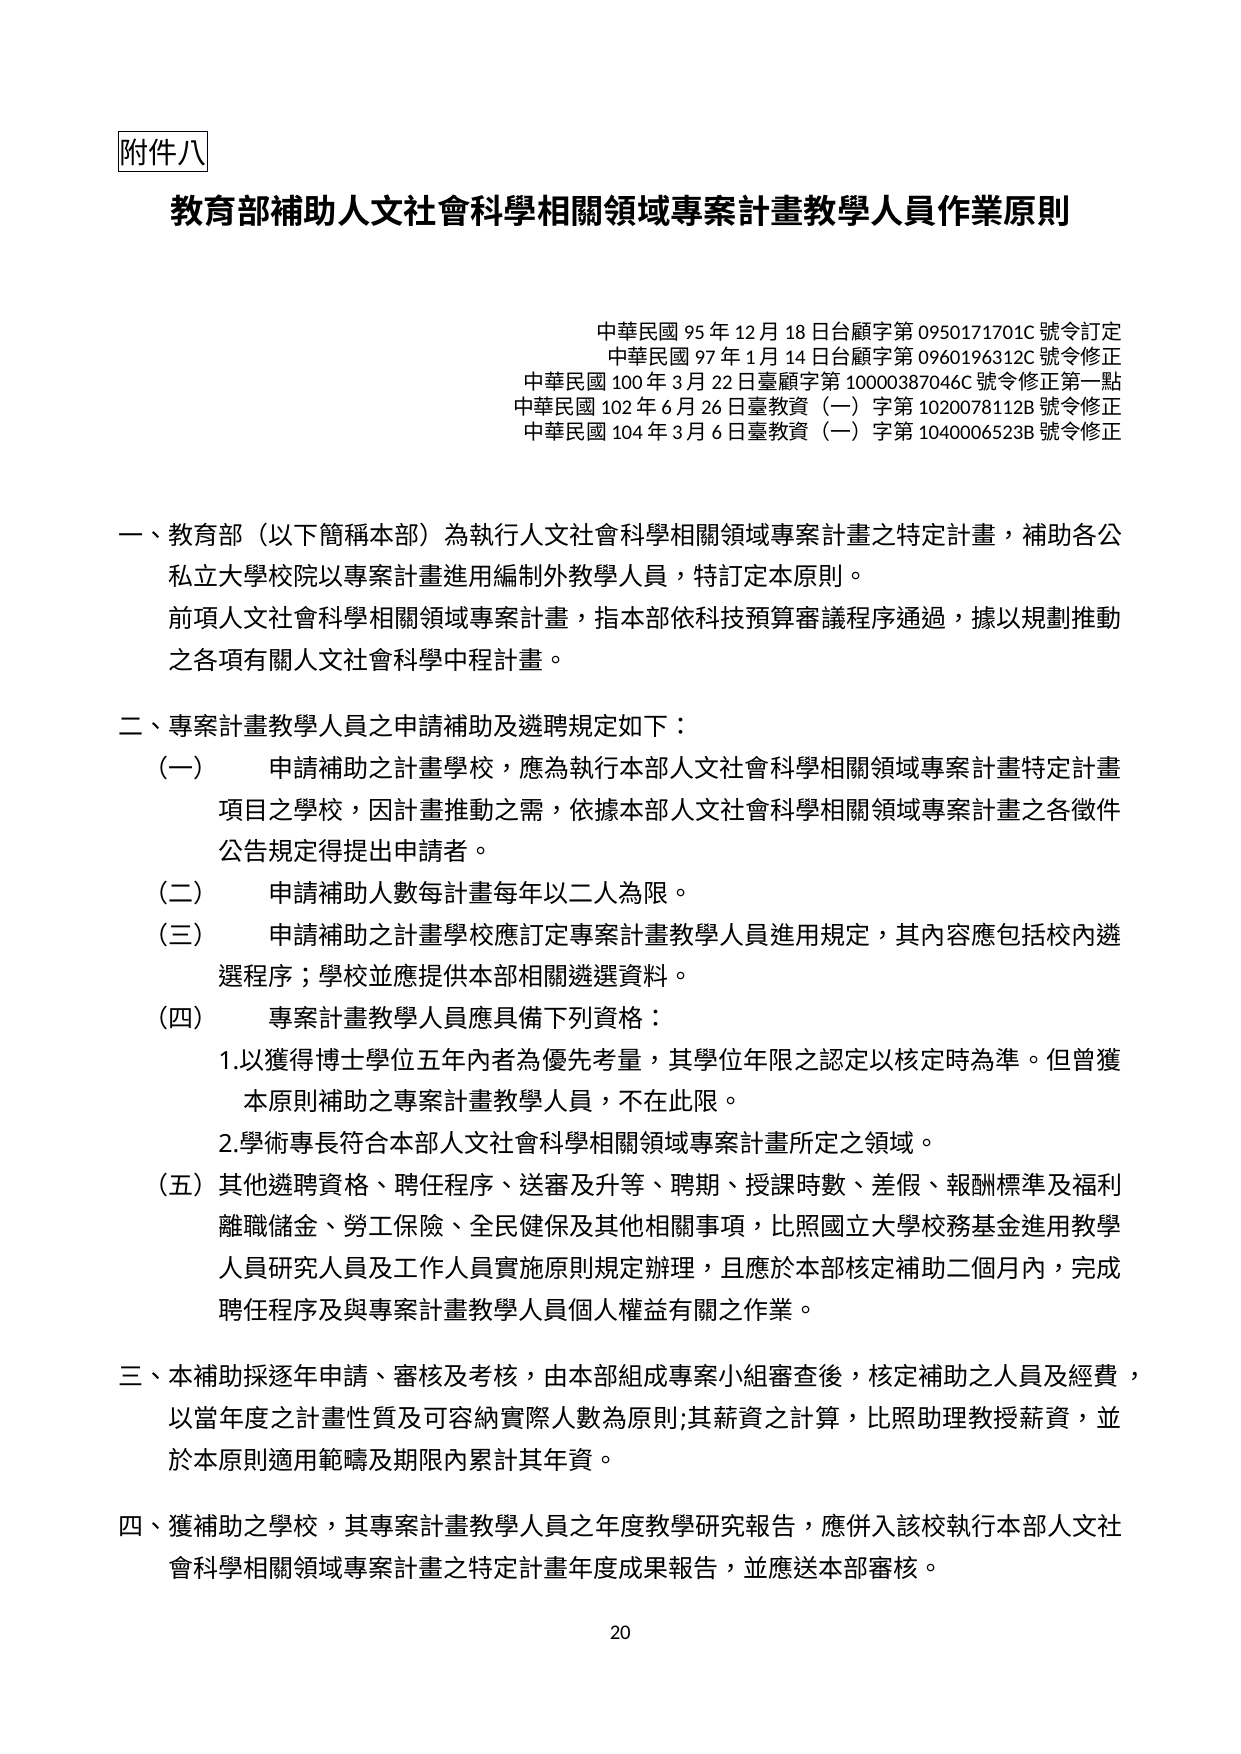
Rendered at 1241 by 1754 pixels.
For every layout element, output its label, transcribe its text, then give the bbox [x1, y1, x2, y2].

text 教育部補助人文社會科學相關領域專案計畫教學人員作業原則 [118, 185, 1122, 233]
text 一、教育部（以下簡稱本部）為執行人文社會科學相關領域專案計畫之特定計畫，補助各公私立大學校院以專案計畫進用編制外教學人員，特訂定本原則。 [118, 511, 1122, 594]
text 中華民國102年6月26日臺教資（一）字第1020078112B號令修正 中華民國104年3月6日臺教資（一）字第1040006523B號令修正 [118, 394, 1122, 444]
text 前項人文社會科學相關領域專案計畫，指本部依科技預算審議程序通過，據以規劃推動之各項有關人文社會科學中程計畫。 [168, 594, 1122, 677]
text [208, 131, 1122, 172]
text 中華民國100年3月22日臺顧字第10000387046C號令修正第一點 [118, 369, 1122, 394]
text 三、本補助採逐年申請、審核及考核，由本部組成專案小組審查後，核定補助之人員及經費，以當年度之計畫性質及可容納實際人數為原則;其薪資之計算，比照助理教授薪資，並於本原則適用範疇及期限內累計其年資。 [118, 1352, 1122, 1477]
text 中華民國95年12月18日台顧字第0950171701C號令訂定 [118, 319, 1122, 344]
text 2.學術專長符合本部人文社會科學相關領域專案計畫所定之領域。 [193, 1119, 1122, 1161]
list 申請補助人數每計畫每年以二人為限。 [143, 869, 1122, 911]
list 專案計畫教學人員應具備下列資格： [143, 994, 1122, 1036]
text 二、專案計畫教學人員之申請補助及遴聘規定如下： [118, 702, 1122, 744]
text 四、獲補助之學校，其專案計畫教學人員之年度教學研究報告，應併入該校執行本部人文社會科學相關領域專案計畫之特定計畫年度成果報告，並應送本部審核。 [118, 1502, 1122, 1586]
list 申請補助之計畫學校，應為執行本部人文社會科學相關領域專案計畫特定計畫項目之學校，因計畫推動之需，依據本部人文社會科學相關領域專案計畫之各徵件公告規定得提出申請者。 [143, 744, 1122, 869]
text 1.以獲得博士學位五年內者為優先考量，其學位年限之認定以核定時為準。但曾獲本原則補助之專案計畫教學人員，不在此限。 [218, 1036, 1122, 1119]
list 申請補助之計畫學校應訂定專案計畫教學人員進用規定，其內容應包括校內遴選程序；學校並應提供本部相關遴選資料。 [143, 911, 1122, 994]
text 中華民國97年1月14日台顧字第0960196312C號令修正 [118, 344, 1122, 369]
text 附件八 [119, 132, 207, 171]
text （五）其他遴聘資格、聘任程序、送審及升等、聘期、授課時數、差假、報酬標準及福利、離職儲金、勞工保險、全民健保及其他相關事項，比照國立大學校務基金進用教學人員研究人員及工作人員實施原則規定辦理，且應於本部核定補助二個月內，完成聘任程序及與專案計畫教學人員個人權益有關之作業。 [143, 1161, 1122, 1327]
